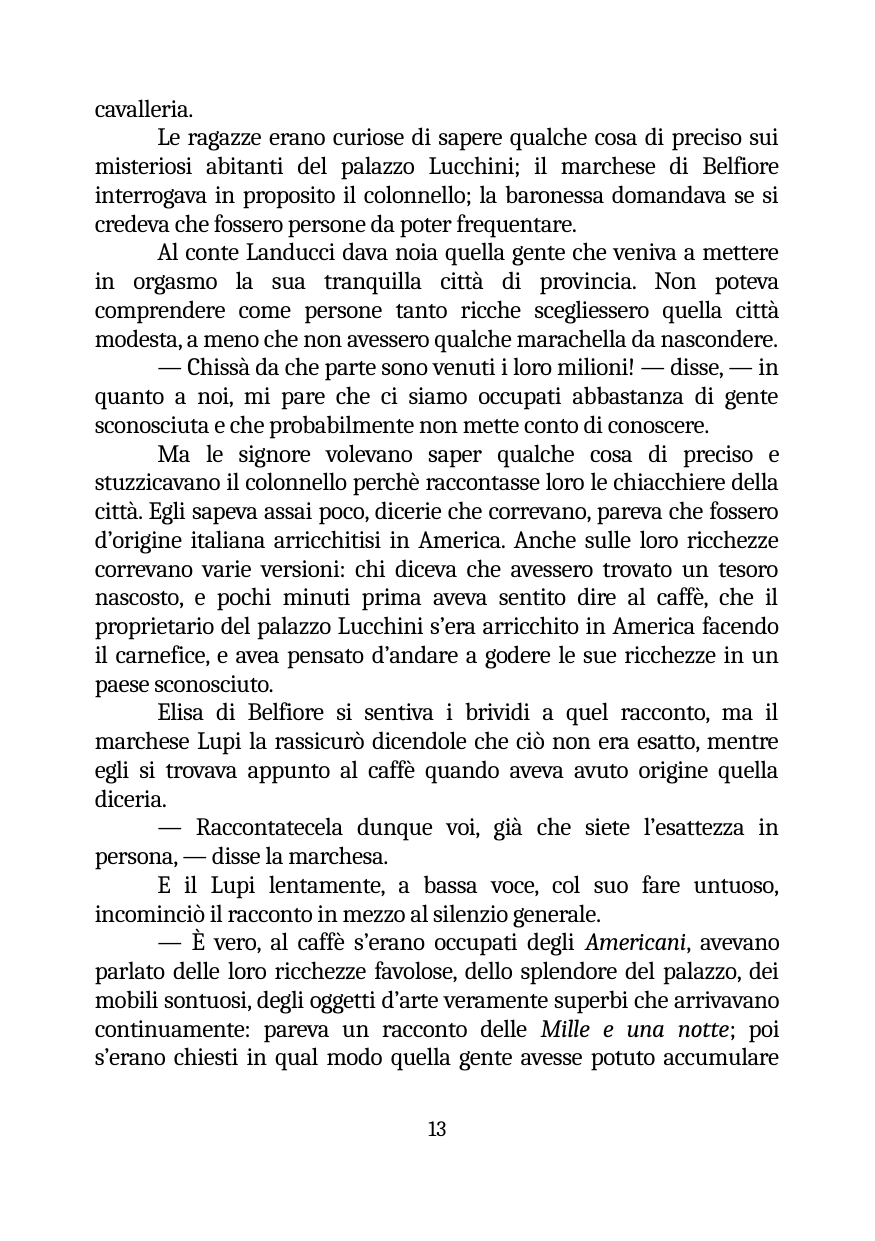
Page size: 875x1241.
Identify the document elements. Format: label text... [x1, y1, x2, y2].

text cavalleria. [94, 94, 779, 123]
text E il Lupi lentamente, a bassa voce, col suo fare untuoso, incominciò il racconto in mezzo al silenzio generale. [94, 871, 779, 928]
text Al conte Landucci dava noia quella gente che veniva a mettere in orgasmo la sua tranquilla città di provincia. Non poteva comprendere come persone tanto ricche scegliessero quella città modesta, a meno che non avessero qualche marachella da nascondere. [94, 238, 779, 353]
text — È vero, al caffè s’erano occupati degli Americani, avevano parlato delle loro ricchezze favolose, dello splendore del palazzo, dei mobili sontuosi, degli oggetti d’arte veramente superbi che arrivavano continuamente: pareva un racconto delle Mille e una notte; poi s’erano chiesti in qual modo quella gente avesse potuto accumulare [94, 928, 779, 1072]
text Ma le signore volevano saper qualche cosa di preciso e stuzzicavano il colonnello perchè raccontasse loro le chiacchiere della città. Egli sapeva assai poco, dicerie che correvano, pareva che fossero d’origine italiana arricchitisi in America. Anche sulle loro ricchezze correvano varie versioni: chi diceva che avessero trovato un tesoro nascosto, e pochi minuti prima aveva sentito dire al caffè, che il proprietario del palazzo Lucchini s’era arricchito in America facendo il carnefice, e avea pensato d’andare a godere le sue ricchezze in un paese sconosciuto. [94, 439, 779, 698]
text — Raccontatecela dunque voi, già che siete l’esattezza in persona, — disse la marchesa. [94, 813, 779, 871]
text Le ragazze erano curiose di sapere qualche cosa di preciso sui misteriosi abitanti del palazzo Lucchini; il marchese di Belfiore interrogava in proposito il colonnello; la baronessa domandava se si credeva che fossero persone da poter frequentare. [94, 123, 779, 238]
text — Chissà da che parte sono venuti i loro milioni! — disse, — in quanto a noi, mi pare che ci siamo occupati abbastanza di gente sconosciuta e che probabilmente non mette conto di conoscere. [94, 353, 779, 439]
text Elisa di Belfiore si sentiva i brividi a quel racconto, ma il marchese Lupi la rassicurò dicendole che ciò non era esatto, mentre egli si trovava appunto al caffè quando aveva avuto origine quella diceria. [94, 698, 779, 813]
